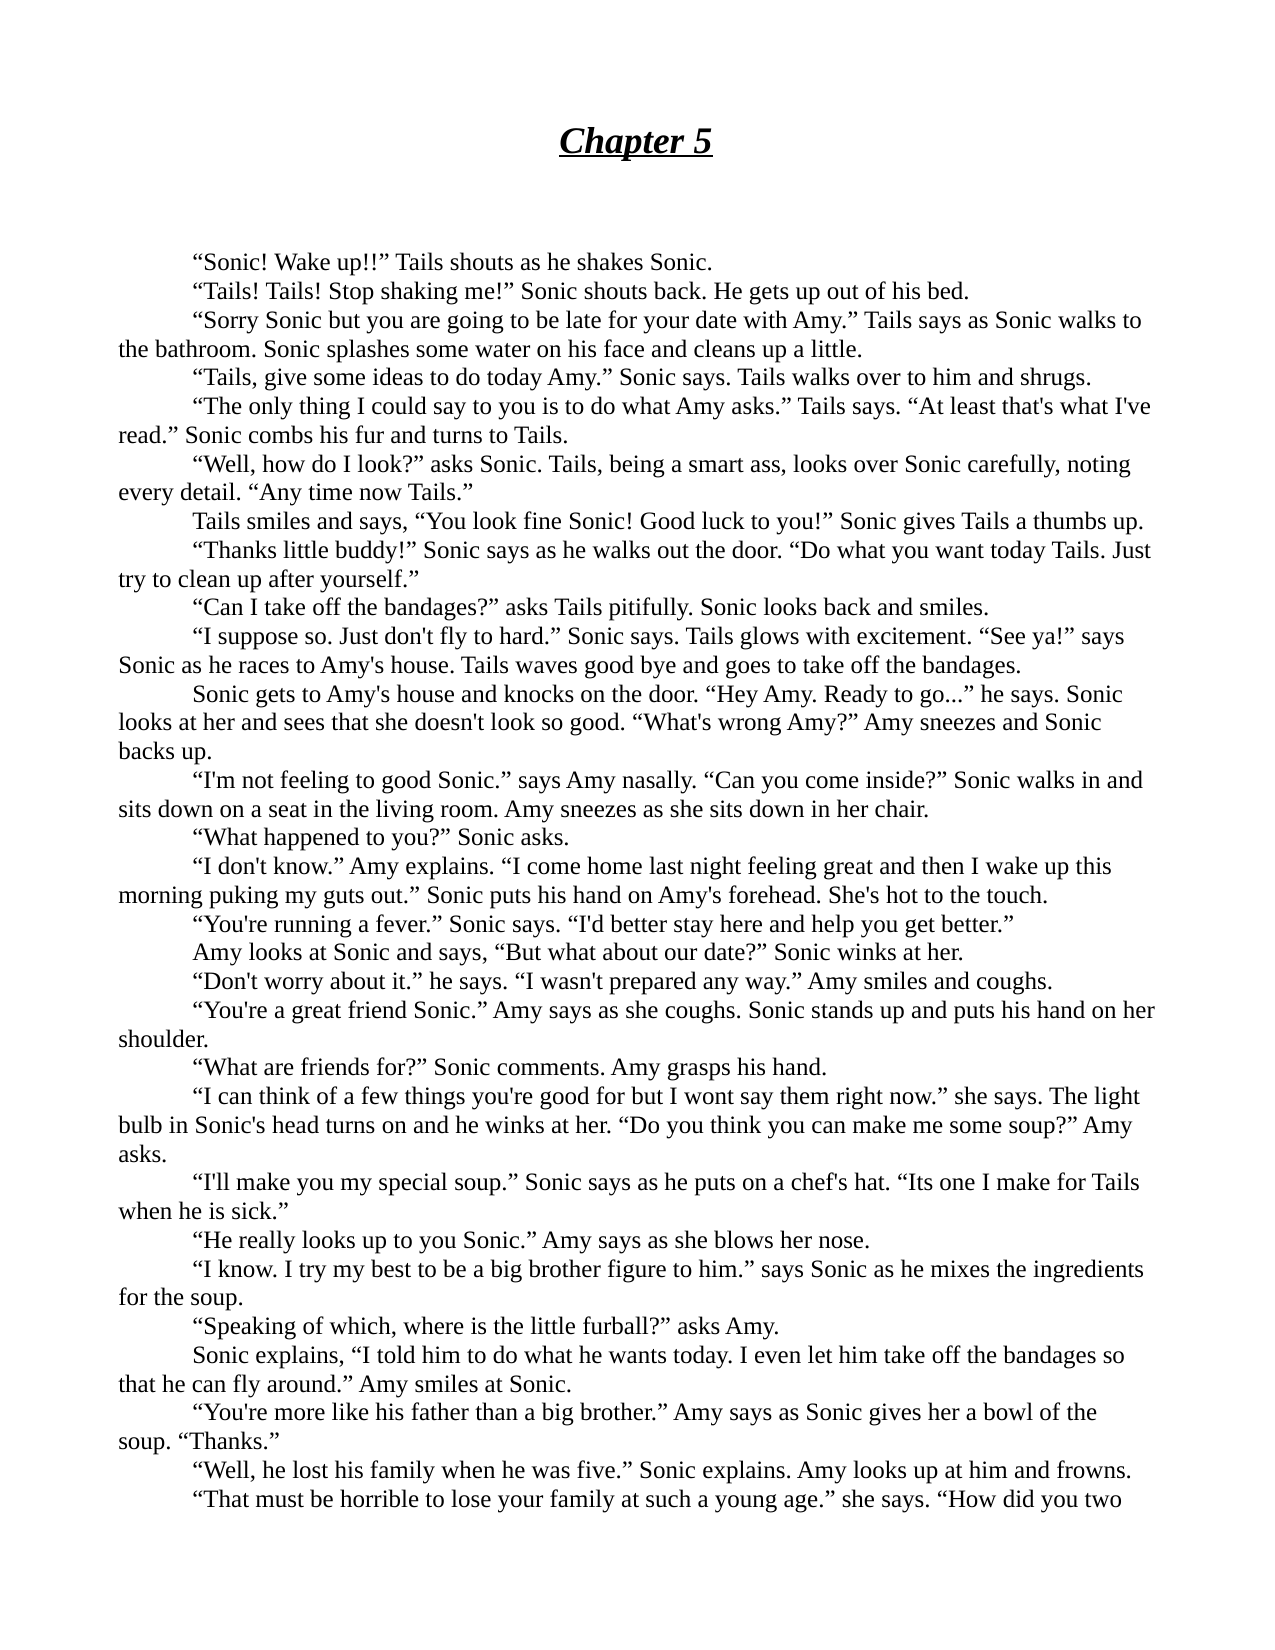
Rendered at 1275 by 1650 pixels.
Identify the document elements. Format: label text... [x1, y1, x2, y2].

text “That must be horrible to lose your family at such a young age.” she says. “How did you two [118, 1484, 1157, 1512]
text “Thanks little buddy!” Sonic says as he walks out the door. “Do what you want today Tails. Just try to clean up after yourself.” [118, 535, 1157, 592]
text Tails smiles and says, “You look fine Sonic! Good luck to you!” Sonic gives Tails a thumbs up. [118, 506, 1157, 535]
text “I'm not feeling to good Sonic.” says Amy nasally. “Can you come inside?” Sonic walks in and sits down on a seat in the living room. Amy sneezes as she sits down in her chair. [118, 765, 1157, 822]
text “Tails, give some ideas to do today Amy.” Sonic says. Tails walks over to him and shrugs. [118, 362, 1157, 391]
text “I know. I try my best to be a big brother figure to him.” says Sonic as he mixes the ingredients for the soup. [118, 1254, 1157, 1311]
text “Speaking of which, where is the little furball?” asks Amy. [118, 1311, 1157, 1340]
text “Can I take off the bandages?” asks Tails pitifully. Sonic looks back and smiles. [118, 592, 1157, 621]
text “He really looks up to you Sonic.” Amy says as she blows her nose. [118, 1225, 1157, 1254]
text “Don't worry about it.” he says. “I wasn't prepared any way.” Amy smiles and coughs. [118, 966, 1157, 995]
text Sonic explains, “I told him to do what he wants today. I even let him take off the bandages so that he can fly around.” Amy smiles at Sonic. [118, 1340, 1157, 1397]
text “You're running a fever.” Sonic says. “I'd better stay here and help you get better.” Amy looks at Sonic and says, “But what about our date?” Sonic winks at her. [118, 909, 1157, 966]
text Chapter 5 [118, 118, 1157, 161]
text “I suppose so. Just don't fly to hard.” Sonic says. Tails glows with excitement. “See ya!” says Sonic as he races to Amy's house. Tails waves good bye and goes to take off the bandages. [118, 621, 1157, 679]
text “You're more like his father than a big brother.” Amy says as Sonic gives her a bowl of the soup. “Thanks.” [118, 1397, 1157, 1455]
text “I can think of a few things you're good for but I wont say them right now.” she says. The light bulb in Sonic's head turns on and he winks at her. “Do you think you can make me some soup?” Amy asks. [118, 1081, 1157, 1167]
text “I'll make you my special soup.” Sonic says as he puts on a chef's hat. “Its one I make for Tails when he is sick.” [118, 1167, 1157, 1225]
text “You're a great friend Sonic.” Amy says as she coughs. Sonic stands up and puts his hand on her shoulder. [118, 995, 1157, 1052]
text “Well, he lost his family when he was five.” Sonic explains. Amy looks up at him and frowns. [118, 1455, 1157, 1484]
text “Sonic! Wake up!!” Tails shouts as he shakes Sonic. [118, 247, 1157, 276]
text “Sorry Sonic but you are going to be late for your date with Amy.” Tails says as Sonic walks to the bathroom. Sonic splashes some water on his face and cleans up a little. [118, 305, 1157, 362]
text Sonic gets to Amy's house and knocks on the door. “Hey Amy. Ready to go...” he says. Sonic looks at her and sees that she doesn't look so good. “What's wrong Amy?” Amy sneezes and Sonic backs up. [118, 679, 1157, 765]
text “What happened to you?” Sonic asks. [118, 822, 1157, 851]
text “The only thing I could say to you is to do what Amy asks.” Tails says. “At least that's what I've read.” Sonic combs his fur and turns to Tails. [118, 391, 1157, 449]
text “Tails! Tails! Stop shaking me!” Sonic shouts back. He gets up out of his bed. [118, 276, 1157, 305]
text “I don't know.” Amy explains. “I come home last night feeling great and then I wake up this morning puking my guts out.” Sonic puts his hand on Amy's forehead. She's hot to the touch. [118, 851, 1157, 909]
text “Well, how do I look?” asks Sonic. Tails, being a smart ass, looks over Sonic carefully, noting every detail. “Any time now Tails.” [118, 449, 1157, 506]
text “What are friends for?” Sonic comments. Amy grasps his hand. [118, 1052, 1157, 1081]
